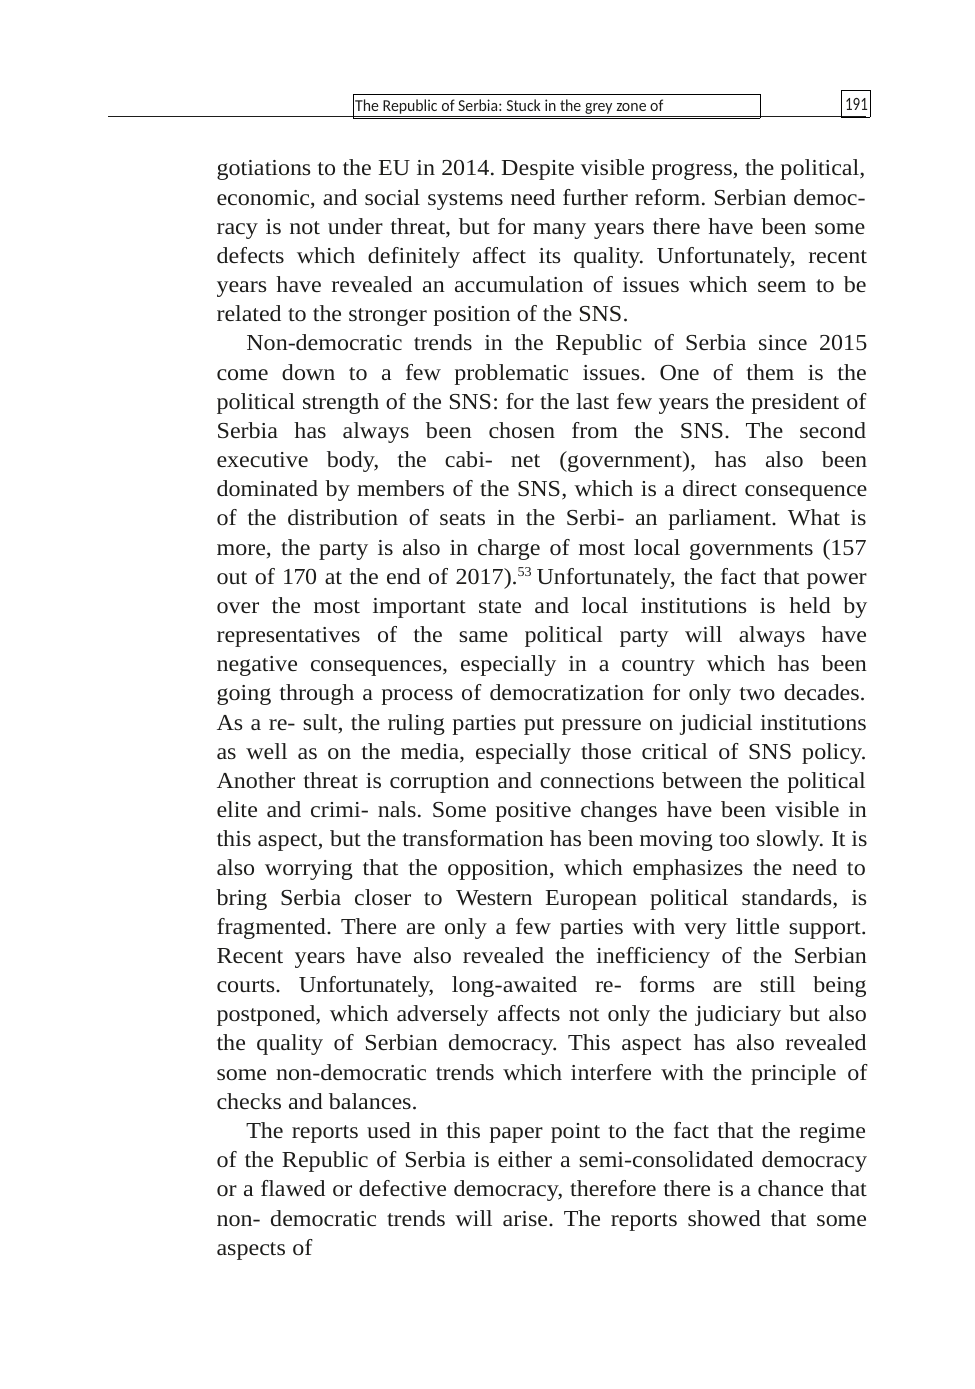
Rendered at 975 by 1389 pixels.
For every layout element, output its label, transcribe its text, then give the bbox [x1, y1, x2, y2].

text The reports used in this paper point to the fact that the regime of the Republic of Serbia is either a semi-consolidated democracy or a flawed or defective democracy, therefore there is a chance that non- democratic trends will arise. The reports showed that some aspects of [216, 1117, 867, 1260]
text Non-democratic trends in the Republic of Serbia since 2015 come down to a few problematic issues. One of them is the political strength of the SNS: for the last few years the president of Serbia has always been chosen from the SNS. The second executive body, the cabi- net (government), has also been dominated by members of the SNS, which is a direct consequence of the distribution of seats in the Serbi- an parliament. What is more, the party is also in charge of most local governments (157 out of 170 at the end of 2017).53 Unfortunately, the fact that power over the most important state and local institutions is held by representatives of the same political party will always have negative consequences, especially in a country which has been going through a process of democratization for only two decades. As a re- sult, the ruling parties put pressure on judicial institutions as well as on the media, especially those critical of SNS policy. Another threat is corruption and connections between the political elite and crimi- nals. Some positive changes have been visible in this aspect, but the transformation has been moving too slowly. It is also worrying that the opposition, which emphasizes the need to bring Serbia closer to Western European political standards, is fragmented. There are only a few parties with very little support. Recent years have also revealed the inefficiency of the Serbian courts. Unfortunately, long-awaited re- forms are still being postponed, which adversely affects not only the judiciary but also the quality of Serbian democracy. This aspect has also revealed some non-democratic trends which interfere with the principle of checks and balances. [216, 329, 867, 1114]
text gotiations to the EU in 2014. Despite visible progress, the political, economic, and social systems need further reform. Serbian democ- racy is not under threat, but for many years there have been some defects which definitely affect its quality. Unfortunately, recent years have revealed an accumulation of issues which seem to be related to the stronger position of the SNS. [216, 154, 867, 327]
